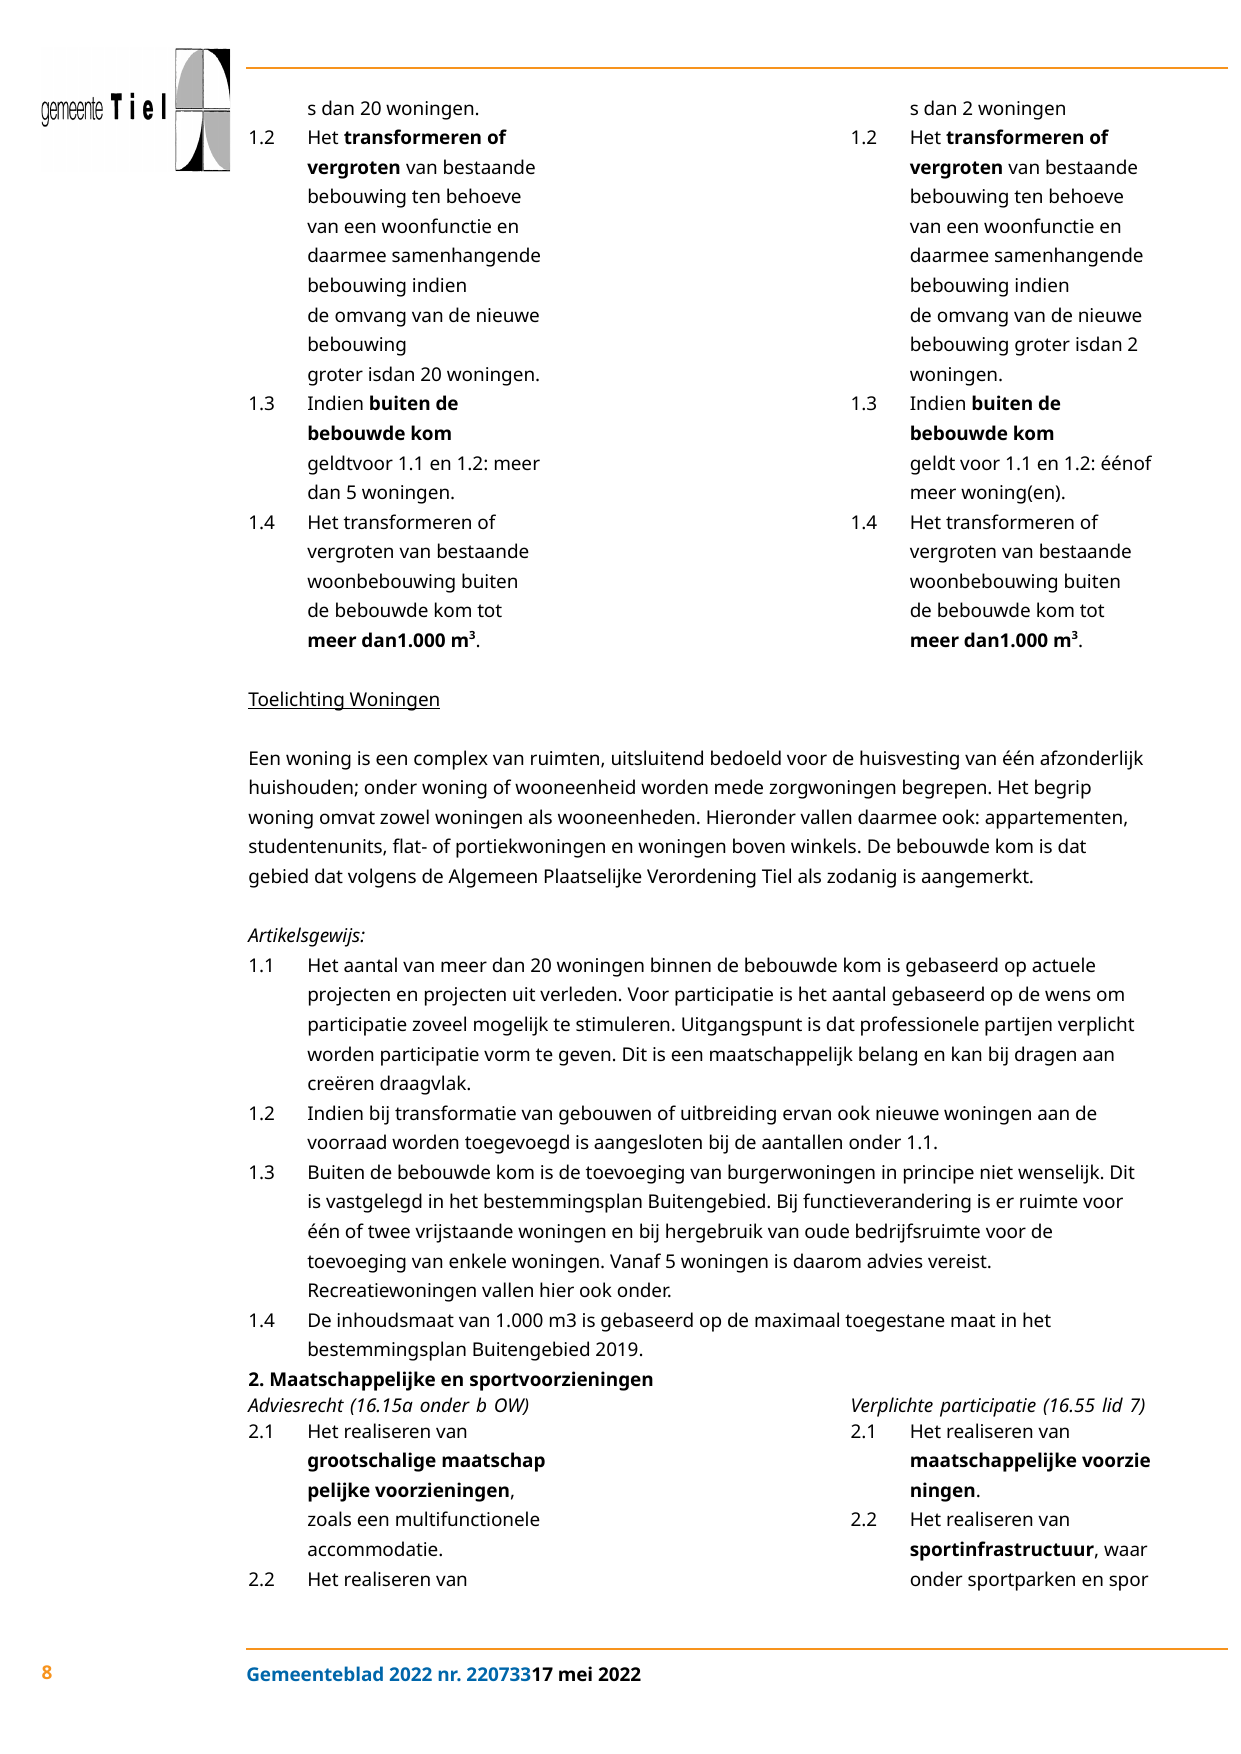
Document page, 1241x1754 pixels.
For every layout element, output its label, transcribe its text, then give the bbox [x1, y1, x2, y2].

text Toelichting Woningen [248, 686, 1152, 712]
list Buiten de bebouwde kom is de toevoeging van burgerwoningen in principe niet wenselijk. Dit is vastgelegd in het bestemmingsplan Buitengebied. Bij functieverandering is er ruimte voor één of twee vrijstaande woningen en bij hergebruik van oude bedrijfsruimte voor de toevoeging van enkele woningen. Vanaf 5 woningen is daarom advies vereist. Recreatiewoningen vallen hier ook onder. [248, 1159, 1152, 1303]
table_cell Verplichte participatie (16.55 lid 7) [850, 1392, 1152, 1418]
table_cell s dan 2 woningen Het transformeren of vergroten van bestaande bebouwing ten behoeve van een woonfunctie en daarmee samenhangende bebouwing indien de omvang van de nieuwe bebouwing groter isdan 2 woningen. Indien buiten de bebouwde kom geldt voor 1.1 en 1.2: éénof meer woning(en). Het transformeren of vergroten van bestaande woonbebouwing buiten de bebouwde kom tot meer dan1.000 m3. [850, 95, 1152, 653]
table_cell s dan 20 woningen. Het transformeren of vergroten van bestaande bebouwing ten behoeve van een woonfunctie en daarmee samenhangende bebouwing indien de omvang van de nieuwe bebouwing groter isdan 20 woningen. Indien buiten de bebouwde kom geldtvoor 1.1 en 1.2: meerdan 5 woningen. Het transformeren of vergroten van bestaande woonbebouwing buiten de bebouwde kom tot meer dan1.000 m3. [248, 95, 549, 653]
picture [41, 47, 231, 172]
table_cell [549, 1392, 850, 1418]
list Indien bij transformatie van gebouwen of uitbreiding ervan ook nieuwe woningen aan de voorraad worden toegevoegd is aangesloten bij de aantallen onder 1.1. [248, 1100, 1152, 1155]
text Een woning is een complex van ruimten, uitsluitend bedoeld voor de huisvesting van één afzonderlijk huishouden; onder woning of wooneenheid worden mede zorgwoningen begrepen. Het begrip woning omvat zowel woningen als wooneenheden. Hieronder vallen daarmee ook: appartementen, studentenunits, flat- of portiekwoningen en woningen boven winkels. De bebouwde kom is dat gebied dat volgens de Algemeen Plaatselijke Verordening Tiel als zodanig is aangemerkt. [248, 745, 1152, 889]
text Artikelsgewijs: [248, 922, 1152, 948]
table_cell Het realiseren van grootschalige maatschappelijke voorzieningen, zoals een multifunctionele accommodatie. Het realiseren van [248, 1418, 549, 1591]
table_cell Het realiseren van maatschappelijke voorzieningen. Het realiseren van sportinfrastructuur, waaronder sportparken en spor [850, 1418, 1152, 1591]
table_cell [549, 1418, 850, 1591]
table_cell Adviesrecht (16.15a onder b OW) [248, 1392, 549, 1418]
table_cell [549, 95, 850, 653]
list De inhoudsmaat van 1.000 m3 is gebaseerd op de maximaal toegestane maat in het bestemmingsplan Buitengebied 2019. [248, 1307, 1152, 1362]
list Het aantal van meer dan 20 woningen binnen de bebouwde kom is gebaseerd op actuele projecten en projecten uit verleden. Voor participatie is het aantal gebaseerd op de wens om participatie zoveel mogelijk te stimuleren. Uitgangspunt is dat professionele partijen verplicht worden participatie vorm te geven. Dit is een maatschappelijk belang en kan bij dragen aan creëren draagvlak. [248, 952, 1152, 1096]
table_header 2. Maatschappelijke en sportvoorzieningen [248, 1366, 1152, 1392]
